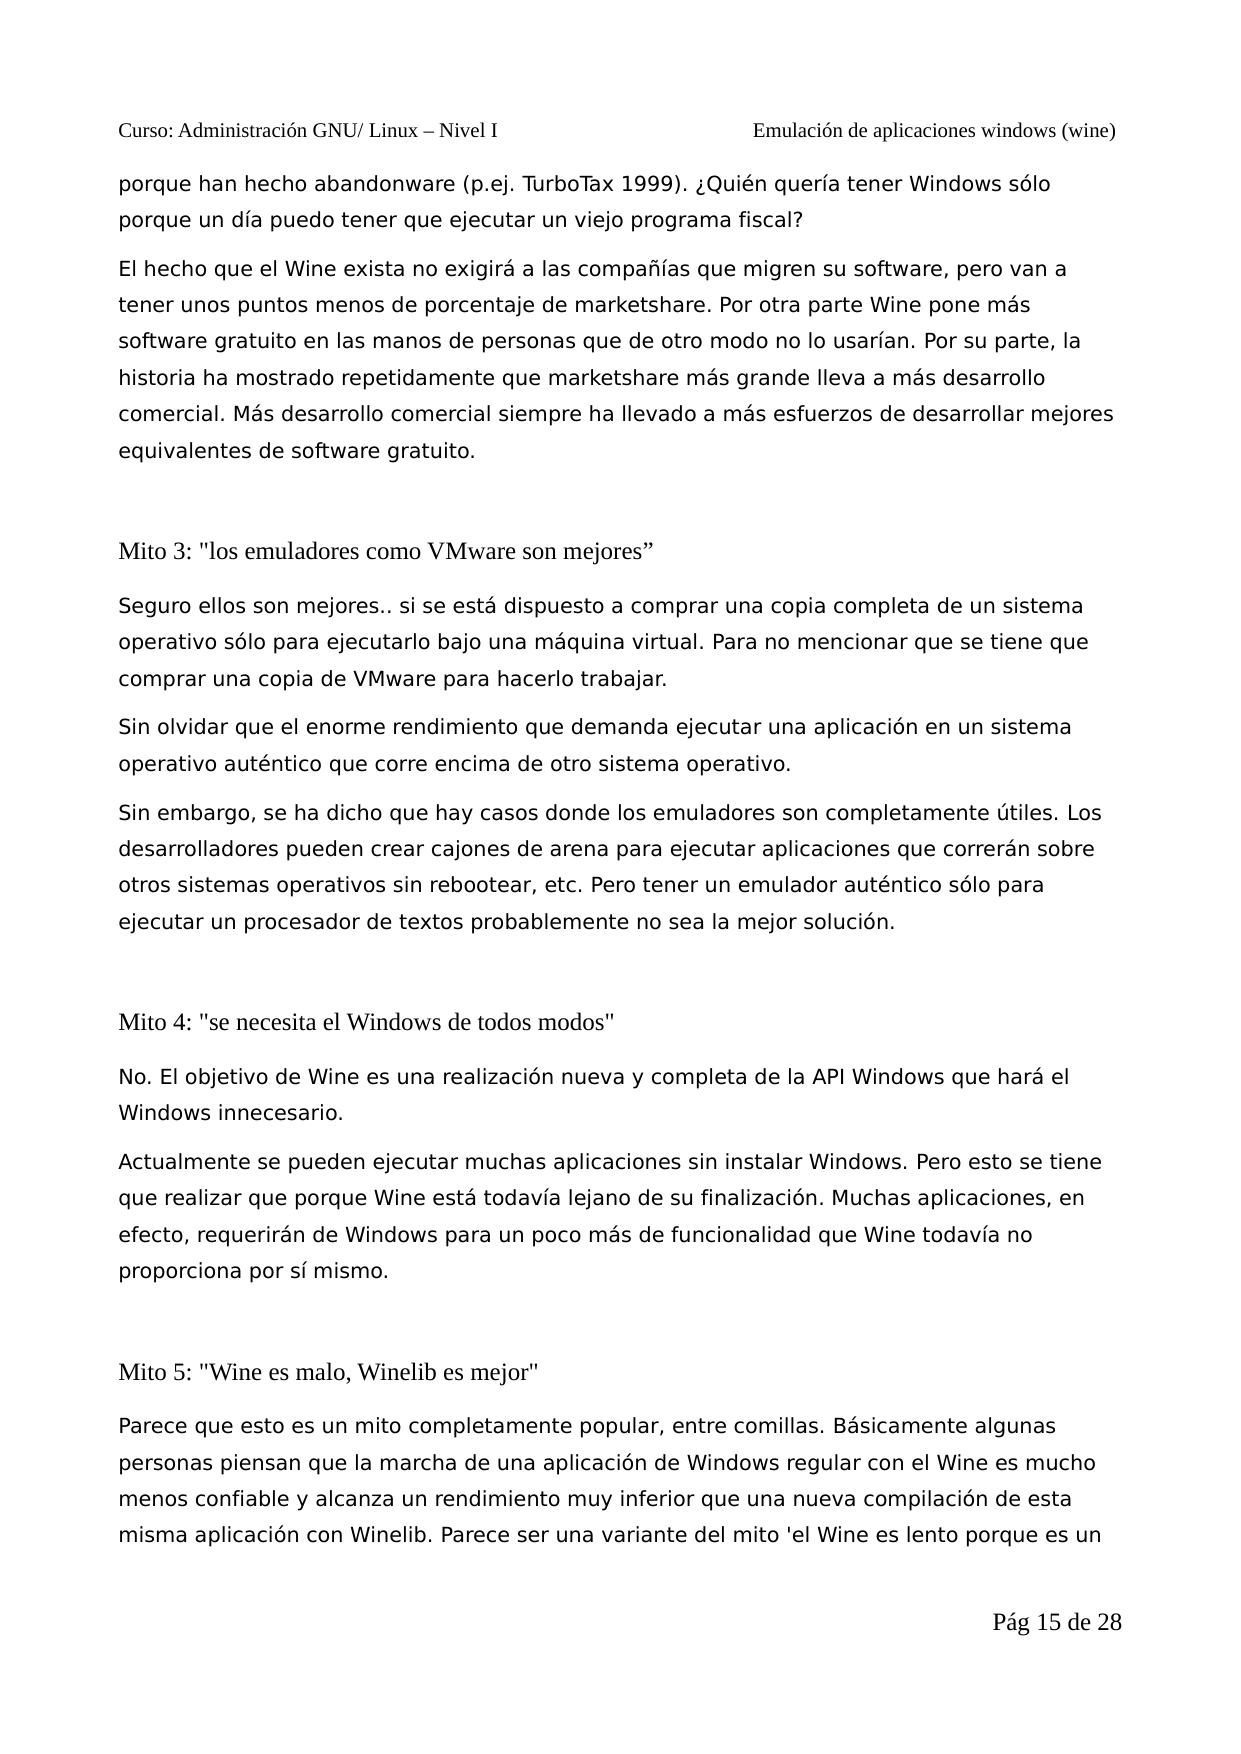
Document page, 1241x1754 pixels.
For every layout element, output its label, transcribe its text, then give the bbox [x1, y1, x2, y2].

text Parece que esto es un mito completamente popular, entre comillas. Básicamente algunas personas piensan que la marcha de una aplicación de Windows regular con el Wine es mucho menos confiable y alcanza un rendimiento muy inferior que una nueva compilación de esta misma aplicación con Winelib. Parece ser una variante del mito 'el Wine es lento porque es un [118, 1414, 1122, 1548]
text Sin olvidar que el enorme rendimiento que demanda ejecutar una aplicación en un sistema operativo auténtico que corre encima de otro sistema operativo. [118, 715, 1122, 776]
text Sin embargo, se ha dicho que hay casos donde los emuladores son completamente útiles. Los desarrolladores pueden crear cajones de arena para ejecutar aplicaciones que correrán sobre otros sistemas operativos sin rebootear, etc. Pero tener un emulador auténtico sólo para ejecutar un procesador de textos probablemente no sea la mejor solución. [118, 801, 1122, 934]
text El hecho que el Wine exista no exigirá a las compañías que migren su software, pero van a tener unos puntos menos de porcentaje de marketshare. Por otra parte Wine pone más software gratuito en las manos de personas que de otro modo no lo usarían. Por su parte, la historia ha mostrado repetidamente que marketshare más grande lleva a más desarrollo comercial. Más desarrollo comercial siempre ha llevado a más esfuerzos de desarrollar mejores equivalentes de software gratuito. [118, 257, 1122, 463]
text Mito 4: "se necesita el Windows de todos modos" [118, 1007, 1122, 1036]
text Mito 5: "Wine es malo, Winelib es mejor" [118, 1357, 1122, 1386]
text porque han hecho abandonware (p.ej. TurboTax 1999). ¿Quién quería tener Windows sólo porque un día puedo tener que ejecutar un viejo programa fiscal? [118, 172, 1122, 232]
text Seguro ellos son mejores.. si se está dispuesto a comprar una copia completa de un sistema operativo sólo para ejecutarlo bajo una máquina virtual. Para no mencionar que se tiene que comprar una copia de VMware para hacerlo trabajar. [118, 594, 1122, 691]
text Actualmente se pueden ejecutar muchas aplicaciones sin instalar Windows. Pero esto se tiene que realizar que porque Wine está todavía lejano de su finalización. Muchas aplicaciones, en efecto, requerirán de Windows para un poco más de funcionalidad que Wine todavía no proporciona por sí mismo. [118, 1150, 1122, 1283]
text No. El objetivo de Wine es una realización nueva y completa de la API Windows que hará el Windows innecesario. [118, 1065, 1122, 1126]
text Mito 3: "los emuladores como VMware son mejores” [118, 536, 1122, 565]
